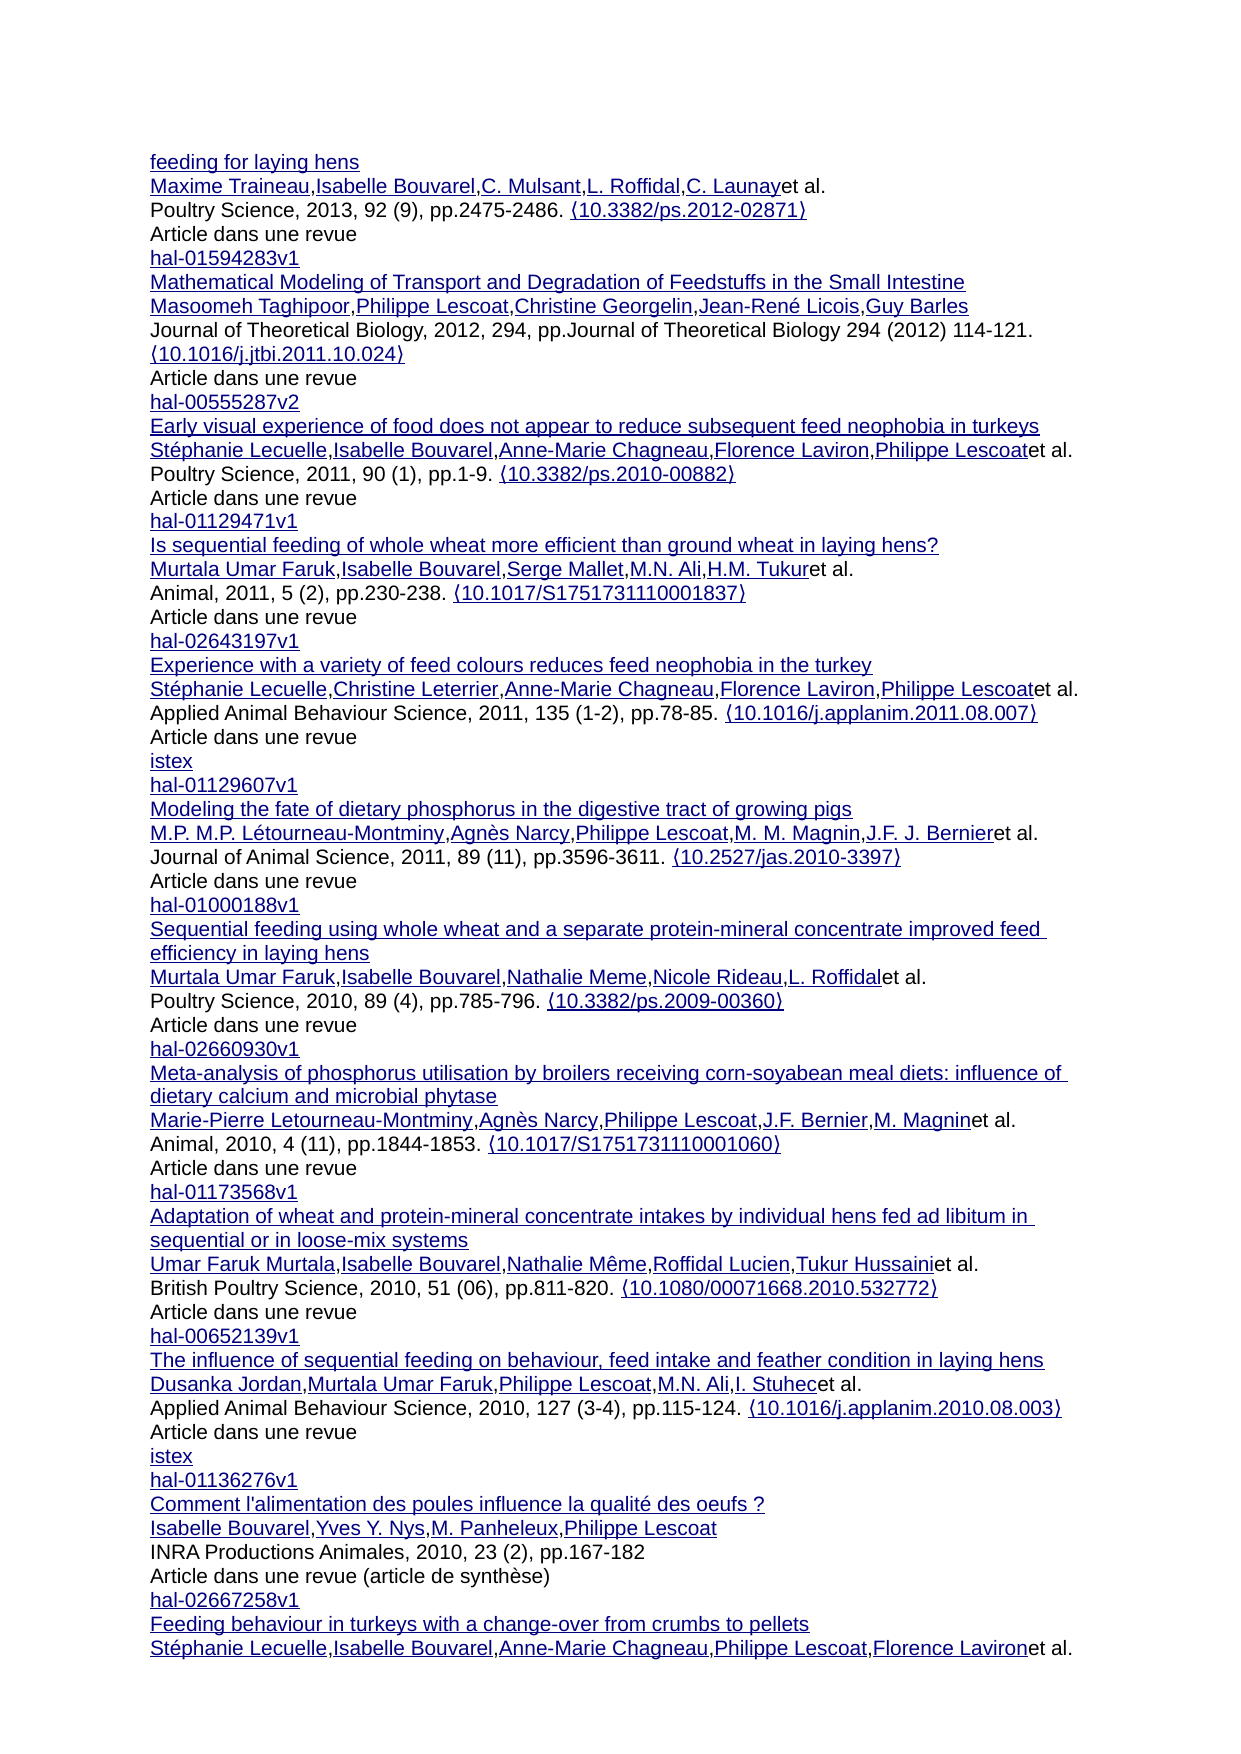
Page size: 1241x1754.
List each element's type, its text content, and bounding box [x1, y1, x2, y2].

table_cell Sequential feeding using whole wheat and a separate protein-mineral concentrate improved feed efficiency in laying hens Murtala Umar Faruk,Isabelle Bouvarel,Nathalie Meme,Nicole Rideau,L. Roffidalet al. Poultry Science, 2010, 89 (4), pp.785-796. ⟨10.3382/ps.2009-00360⟩ Article dans une revue hal-02660930v1 [150, 917, 1090, 1060]
table_cell Adaptation of wheat and protein-mineral concentrate intakes by individual hens fed ad libitum in sequential or in loose-mix systems Umar Faruk Murtala,Isabelle Bouvarel,Nathalie Même,Roffidal Lucien,Tukur Hussainiet al. British Poultry Science, 2010, 51 (06), pp.811-820. ⟨10.1080/00071668.2010.532772⟩ Article dans une revue hal-00652139v1 [150, 1204, 1090, 1348]
table_cell Comment l'alimentation des poules influence la qualité des oeufs ? Isabelle Bouvarel,Yves Y. Nys,M. Panheleux,Philippe Lescoat INRA Productions Animales, 2010, 23 (2), pp.167-182 Article dans une revue (article de synthèse) hal-02667258v1 [150, 1492, 1090, 1611]
table_cell The influence of sequential feeding on behaviour, feed intake and feather condition in laying hens Dusanka Jordan,Murtala Umar Faruk,Philippe Lescoat,M.N. Ali,I. Stuhecet al. Applied Animal Behaviour Science, 2010, 127 (3-4), pp.115-124. ⟨10.1016/j.applanim.2010.08.003⟩ Article dans une revue istex hal-01136276v1 [150, 1348, 1090, 1492]
table_cell Is sequential feeding of whole wheat more efficient than ground wheat in laying hens? Murtala Umar Faruk,Isabelle Bouvarel,Serge Mallet,M.N. Ali,H.M. Tukuret al. Animal, 2011, 5 (2), pp.230-238. ⟨10.1017/S1751731110001837⟩ Article dans une revue hal-02643197v1 [150, 533, 1090, 653]
table_cell Meta-analysis of phosphorus utilisation by broilers receiving corn-soyabean meal diets: influence of dietary calcium and microbial phytase Marie-Pierre Letourneau-Montminy,Agnès Narcy,Philippe Lescoat,J.F. Bernier,M. Magninet al. Animal, 2010, 4 (11), pp.1844-1853. ⟨10.1017/S1751731110001060⟩ Article dans une revue hal-01173568v1 [150, 1060, 1090, 1204]
table_cell Experience with a variety of feed colours reduces feed neophobia in the turkey Stéphanie Lecuelle,Christine Leterrier,Anne-Marie Chagneau,Florence Laviron,Philippe Lescoatet al. Applied Animal Behaviour Science, 2011, 135 (1-2), pp.78-85. ⟨10.1016/j.applanim.2011.08.007⟩ Article dans une revue istex hal-01129607v1 [150, 653, 1090, 797]
table_cell Feeding behaviour in turkeys with a change-over from crumbs to pellets Stéphanie Lecuelle,Isabelle Bouvarel,Anne-Marie Chagneau,Philippe Lescoat,Florence Lavironet al. [150, 1611, 1090, 1659]
table_cell feeding for laying hens Maxime Traineau,Isabelle Bouvarel,C. Mulsant,L. Roffidal,C. Launayet al. Poultry Science, 2013, 92 (9), pp.2475-2486. ⟨10.3382/ps.2012-02871⟩ Article dans une revue hal-01594283v1 [150, 150, 1090, 270]
table_cell Mathematical Modeling of Transport and Degradation of Feedstuffs in the Small Intestine Masoomeh Taghipoor,Philippe Lescoat,Christine Georgelin,Jean-René Licois,Guy Barles Journal of Theoretical Biology, 2012, 294, pp.Journal of Theoretical Biology 294 (2012) 114-121. ⟨10.1016/j.jtbi.2011.10.024⟩ Article dans une revue hal-00555287v2 [150, 270, 1090, 413]
table_cell Early visual experience of food does not appear to reduce subsequent feed neophobia in turkeys Stéphanie Lecuelle,Isabelle Bouvarel,Anne-Marie Chagneau,Florence Laviron,Philippe Lescoatet al. Poultry Science, 2011, 90 (1), pp.1-9. ⟨10.3382/ps.2010-00882⟩ Article dans une revue hal-01129471v1 [150, 414, 1090, 533]
table_cell Modeling the fate of dietary phosphorus in the digestive tract of growing pigs M.P. M.P. Létourneau-Montminy,Agnès Narcy,Philippe Lescoat,M. M. Magnin,J.F. J. Bernieret al. Journal of Animal Science, 2011, 89 (11), pp.3596-3611. ⟨10.2527/jas.2010-3397⟩ Article dans une revue hal-01000188v1 [150, 797, 1090, 917]
